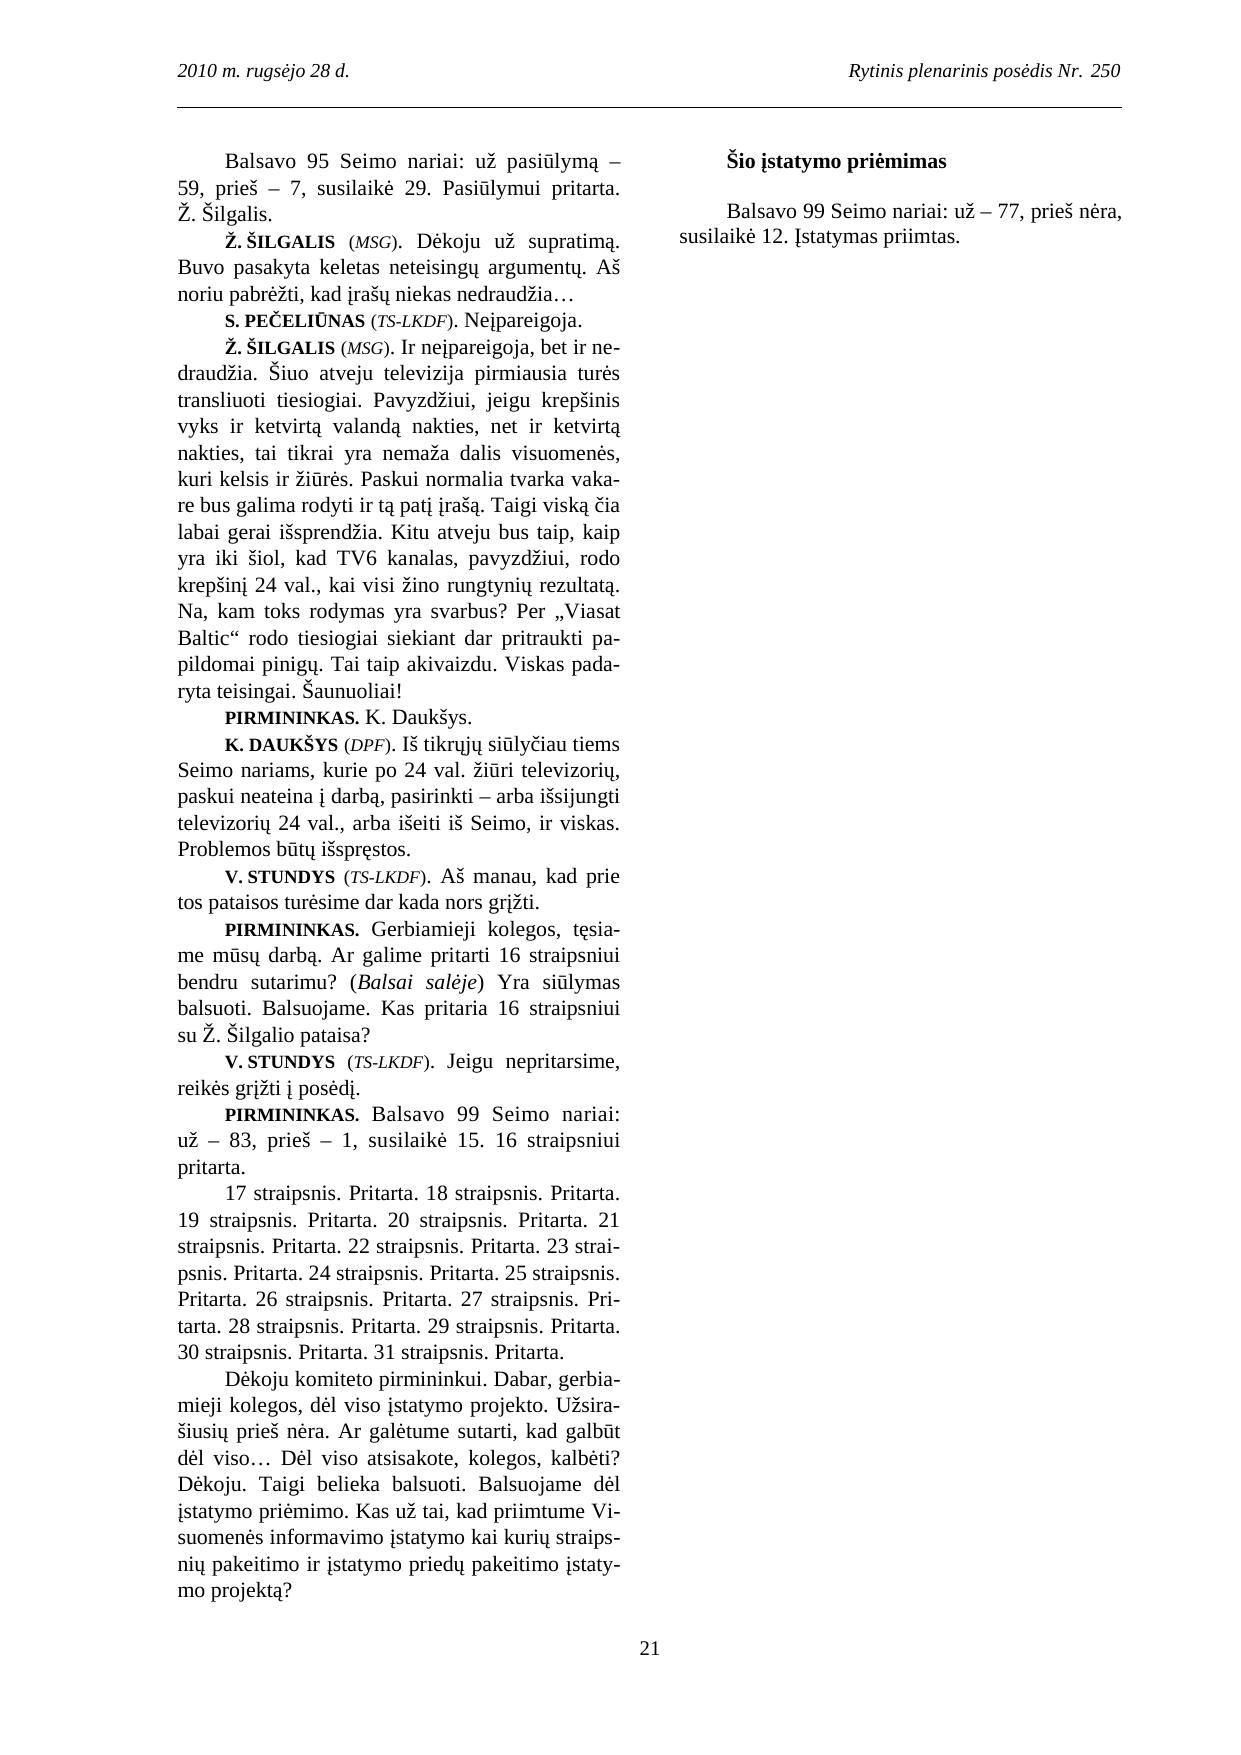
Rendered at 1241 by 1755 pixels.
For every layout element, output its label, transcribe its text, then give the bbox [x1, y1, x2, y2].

text K. DAUKŠYS (DPF). Iš tik­rų­jų siū­ly­čiau tiems Sei­mo na­riams, ku­rie po 24 val. žiū­ri te­le­vi­zo­rių, pas­kui ne­atei­na į dar­bą, pa­si­rink­ti – ar­ba išsi­jung­ti te­le­vi­zo­rių 24 val., ar­ba iš­ei­ti iš Sei­mo, ir vis­kas. Pro­ble­mos bū­tų iš­spręs­tos. [177, 730, 620, 862]
text 17 straips­nis. Pri­tar­ta. 18 straips­nis. Pri­tar­ta. 19 straips­nis. Pri­tar­ta. 20 straips­nis. Pri­tar­ta. 21 strai­ps­nis. Pri­tar­ta. 22 straips­nis. Pri­tar­ta. 23 strai­ps­nis. Pri­tar­ta. 24 straips­nis. Pri­tar­ta. 25 straips­nis. Pri­tar­ta. 26 straips­nis. Pri­tar­ta. 27 straips­nis. Pri­tar­ta. 28 straips­nis. Pri­tar­ta. 29 straips­nis. Pri­tar­ta. 30 straips­nis. Pri­tar­ta. 31 straips­nis. Pri­tar­ta. [177, 1179, 620, 1365]
text Bal­sa­vo 99 Sei­mo na­riai: už – 77, prieš nė­ra, su­si­lai­kė 12. Įsta­ty­mas pri­im­tas. [679, 198, 1122, 248]
text Dė­ko­ju ko­mi­te­to pir­mi­nin­kui. Da­bar, ger­bia­mie­ji ko­le­gos, dėl vi­so įsta­ty­mo pro­jek­to. Už­si­ra­šiu­sių prieš nė­ra. Ar ga­lė­tu­me su­tar­ti, kad gal­būt dėl vi­so… Dėl vi­so at­si­sa­ko­te, ko­le­gos, kal­bė­ti? Dė­ko­ju. Tai­gi be­lie­ka bal­suo­ti. Bal­suo­ja­me dėl įsta­ty­mo pri­ėmi­mo. Kas už tai, kad pri­im­tu­me Vi­suo­me­nės in­for­ma­vi­mo įsta­ty­mo kai ku­rių straips­nių pa­kei­ti­mo ir įsta­ty­mo prie­dų pa­kei­ti­mo įsta­ty­mo pro­jek­tą? [177, 1365, 620, 1603]
text PIRMININKAS. Bal­sa­vo 99 Sei­mo na­riai: už – 83, prieš – 1, su­si­lai­kė 15. 16 straips­niui pritarta. [177, 1100, 620, 1179]
text Ž. ŠILGALIS (MSG). Dė­ko­ju už su­pra­ti­mą. Bu­vo pa­sa­ky­ta ke­le­tas ne­tei­sin­gų ar­gu­men­tų. Aš no­riu pa­brėž­ti, kad įra­šų nie­kas ne­drau­džia… [177, 227, 620, 306]
text S. PEČELIŪNAS (TS-LKDF). Ne­įpa­rei­go­ja. [177, 306, 620, 333]
text V. STUNDYS (TS-LKDF). Jei­gu ne­pri­tar­si­me, rei­kės grįž­ti į po­sė­dį. [177, 1047, 620, 1100]
text Šio įsta­ty­mo pri­ėmi­mas [679, 148, 1122, 173]
text PIRMININKAS. Ger­bia­mie­ji ko­le­gos, tę­sia­me mū­sų dar­bą. Ar ga­li­me pri­tar­ti 16 straips­niui ben­dru su­ta­ri­mu? (Bal­sai sa­lė­je) Yra siū­ly­mas bal­suo­ti. Bal­suo­ja­me. Kas pri­ta­ria 16 straips­niui su Ž. Šil­ga­lio pa­tai­sa? [177, 915, 620, 1047]
text PIRMININKAS. K. Dauk­šys. [177, 703, 620, 730]
text Ž. ŠILGALIS (MSG). Ir ne­įpa­rei­go­ja, bet ir ne­drau­džia. Šiuo at­ve­ju te­le­vi­zi­ja pir­miau­sia tu­rės tran­sliuo­ti tie­sio­giai. Pa­vyz­džiui, jei­gu krep­ši­nis vyks ir ket­vir­tą va­lan­dą nak­ties, net ir ket­vir­tą nak­ties, tai tik­rai yra ne­ma­ža da­lis vi­suo­me­nės, ku­ri kel­sis ir žiū­rės. Pas­kui nor­ma­lia tvar­ka va­ka­re bus ga­li­ma ro­dy­ti ir tą pa­tį įra­šą. Tai­gi vis­ką čia la­bai ge­rai iš­spren­džia. Ki­tu at­ve­ju bus taip, kaip yra iki šiol, kad TV6 ka­na­las, pa­vyz­džiui, ro­do krep­ši­nį 24 val., kai vi­si ži­no rung­ty­nių re­zul­ta­tą. Na, kam toks ro­dy­mas yra svar­bus? Per „Via­sat Bal­tic“ ro­do tie­sio­giai sie­kiant dar pri­trauk­ti pa­pil­do­mai pi­ni­gų. Tai taip aki­vaiz­du. Vis­kas pa­da­ry­ta tei­sin­gai. Šau­nuo­liai! [177, 333, 620, 703]
text V. STUNDYS (TS-LKDF). Aš ma­nau, kad prie tos pa­tai­sos tu­rė­si­me dar ka­da nors grįž­ti. [177, 862, 620, 915]
text Bal­sa­vo 95 Sei­mo na­riai: už pa­siū­ly­mą – 59, prieš – 7, su­si­lai­kė 29. Pa­siū­ly­mui pri­tar­ta. Ž. Šil­ga­lis. [177, 148, 620, 227]
